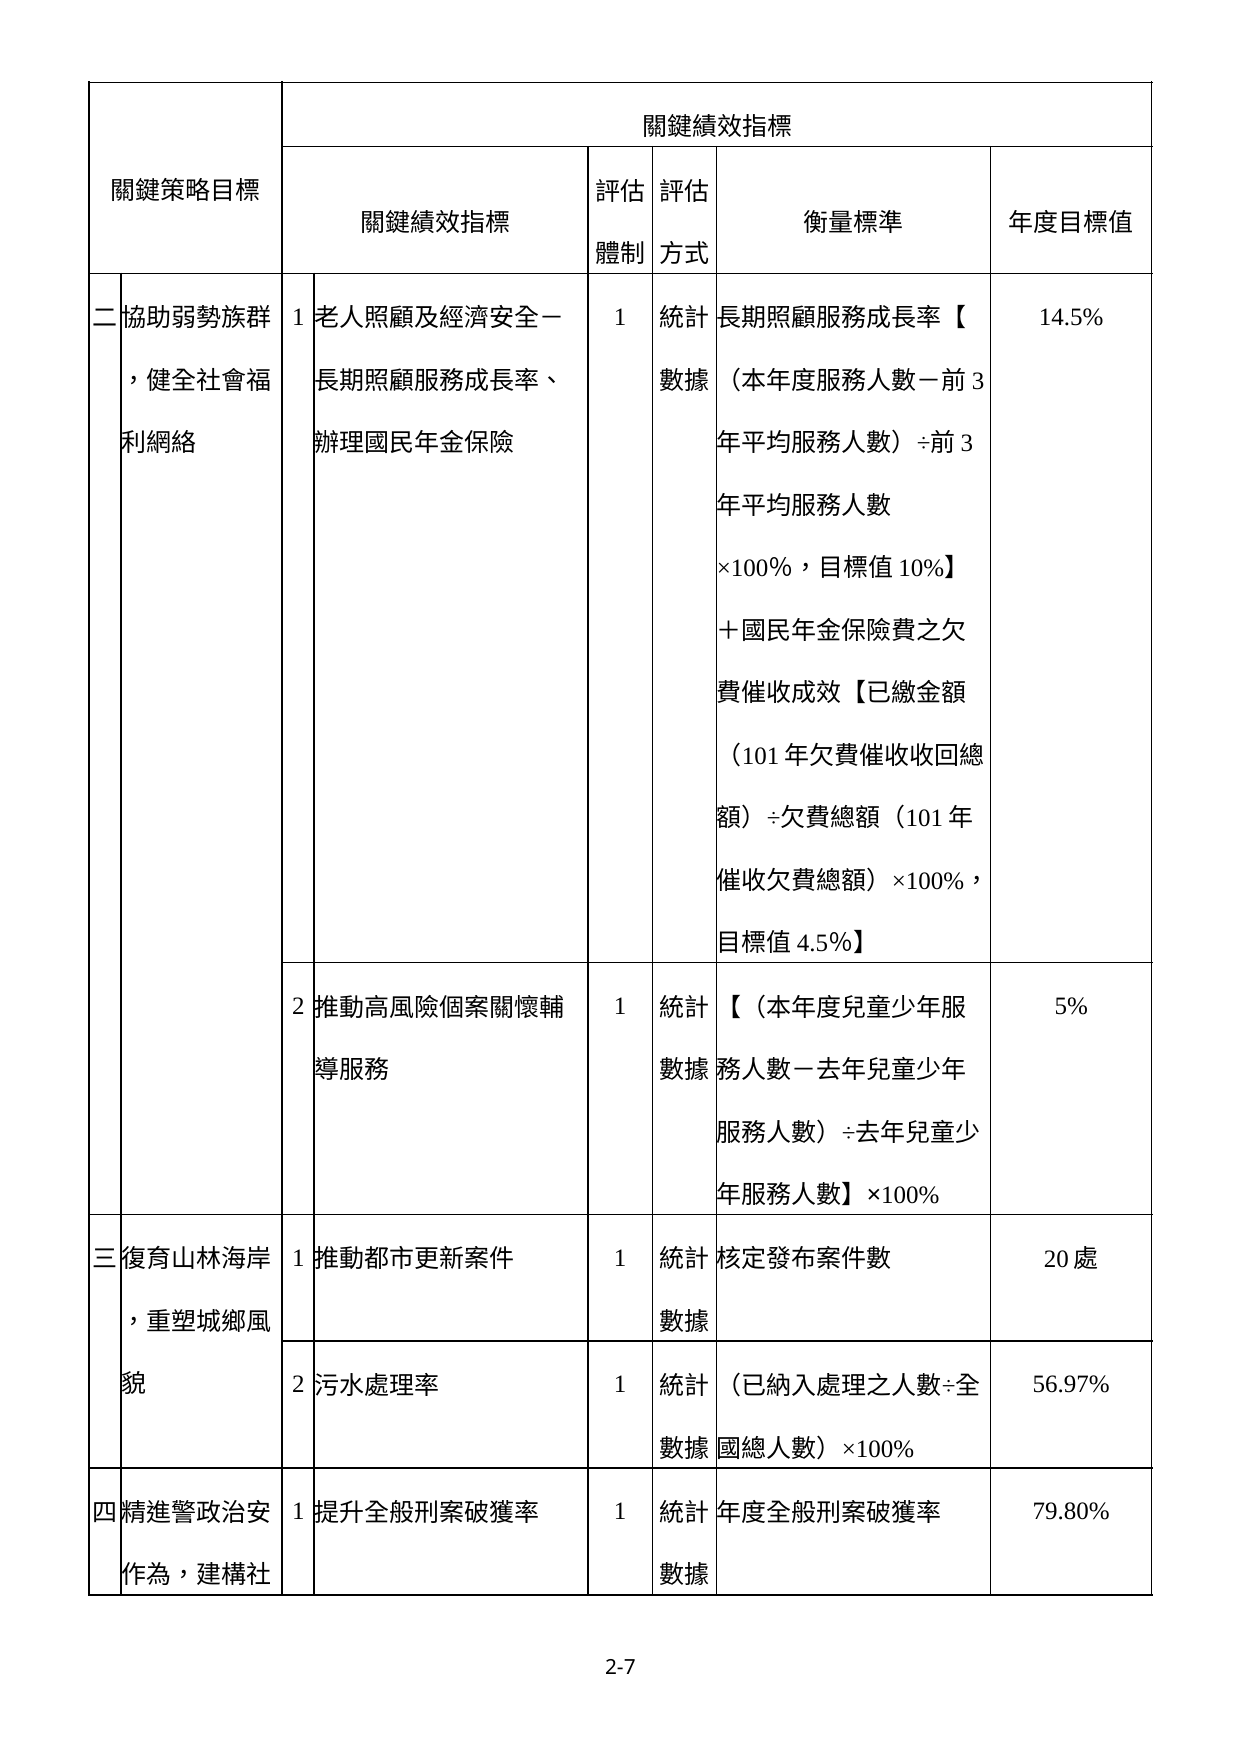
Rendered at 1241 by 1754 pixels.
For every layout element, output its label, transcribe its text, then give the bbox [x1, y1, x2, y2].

table_cell 提升全般刑案破獲率 [315, 1469, 587, 1594]
table_cell 2 [283, 1342, 313, 1467]
table_cell 衡量標準 [717, 147, 990, 272]
table_cell 1 [589, 274, 652, 962]
table_cell 二 [90, 274, 120, 1213]
table_cell 核定發布案件數 [717, 1215, 990, 1340]
table_cell 1 [283, 1215, 313, 1340]
table_cell 老人照顧及經濟安全－長期照顧服務成長率、辦理國民年金保險 [315, 274, 587, 962]
table_cell 評估體制 [589, 147, 652, 272]
table_cell 推動高風險個案關懷輔導服務 [315, 963, 587, 1213]
table_cell 1 [589, 963, 652, 1213]
table_cell 協助弱勢族群，健全社會福利網絡 [122, 274, 281, 1213]
table_cell 三 [90, 1215, 120, 1467]
table_cell 四 [90, 1469, 120, 1594]
table_cell （已納入處理之人數÷全國總人數）×100% [717, 1342, 990, 1467]
table_cell 14.5% [991, 274, 1151, 962]
table_cell 1 [589, 1215, 652, 1340]
table_cell 長期照顧服務成長率【（本年度服務人數－前3年平均服務人數）÷前3年平均服務人數×100％，目標值10%】＋國民年金保險費之欠費催收成效【已繳金額（101年欠費催收收回總額）÷欠費總額（101年催收欠費總額）×100%，目標值4.5％】 [717, 274, 990, 962]
table_cell 20處 [991, 1215, 1151, 1340]
table_cell 1 [589, 1469, 652, 1594]
table_cell 復育山林海岸，重塑城鄉風貌 [122, 1215, 281, 1467]
table_cell 2 [283, 963, 313, 1213]
table_cell 年度目標值 [991, 147, 1151, 272]
table_cell 統計數據 [653, 274, 716, 962]
table_cell 污水處理率 [315, 1342, 587, 1467]
table_cell 統計數據 [653, 963, 716, 1213]
table_cell 關鍵績效指標 [283, 147, 587, 272]
table_cell 5% [991, 963, 1151, 1213]
table_header 關鍵績效指標 [283, 83, 1151, 146]
table_cell 1 [283, 274, 313, 962]
table_cell 1 [283, 1469, 313, 1594]
table_cell 評估方式 [653, 147, 716, 272]
table_cell 統計數據 [653, 1342, 716, 1467]
table_cell 推動都市更新案件 [315, 1215, 587, 1340]
table_cell 【（本年度兒童少年服務人數－去年兒童少年服務人數）÷去年兒童少年服務人數】×100% [717, 963, 990, 1213]
table_cell 年度全般刑案破獲率 [717, 1469, 990, 1594]
table_header 關鍵策略目標 [90, 83, 281, 272]
table_cell 統計數據 [653, 1469, 716, 1594]
table_cell 79.80% [991, 1469, 1151, 1594]
table_cell 1 [589, 1342, 652, 1467]
table_cell 56.97% [991, 1342, 1151, 1467]
table_cell 統計數據 [653, 1215, 716, 1340]
table_cell 精進警政治安作為，建構社 [122, 1469, 281, 1594]
